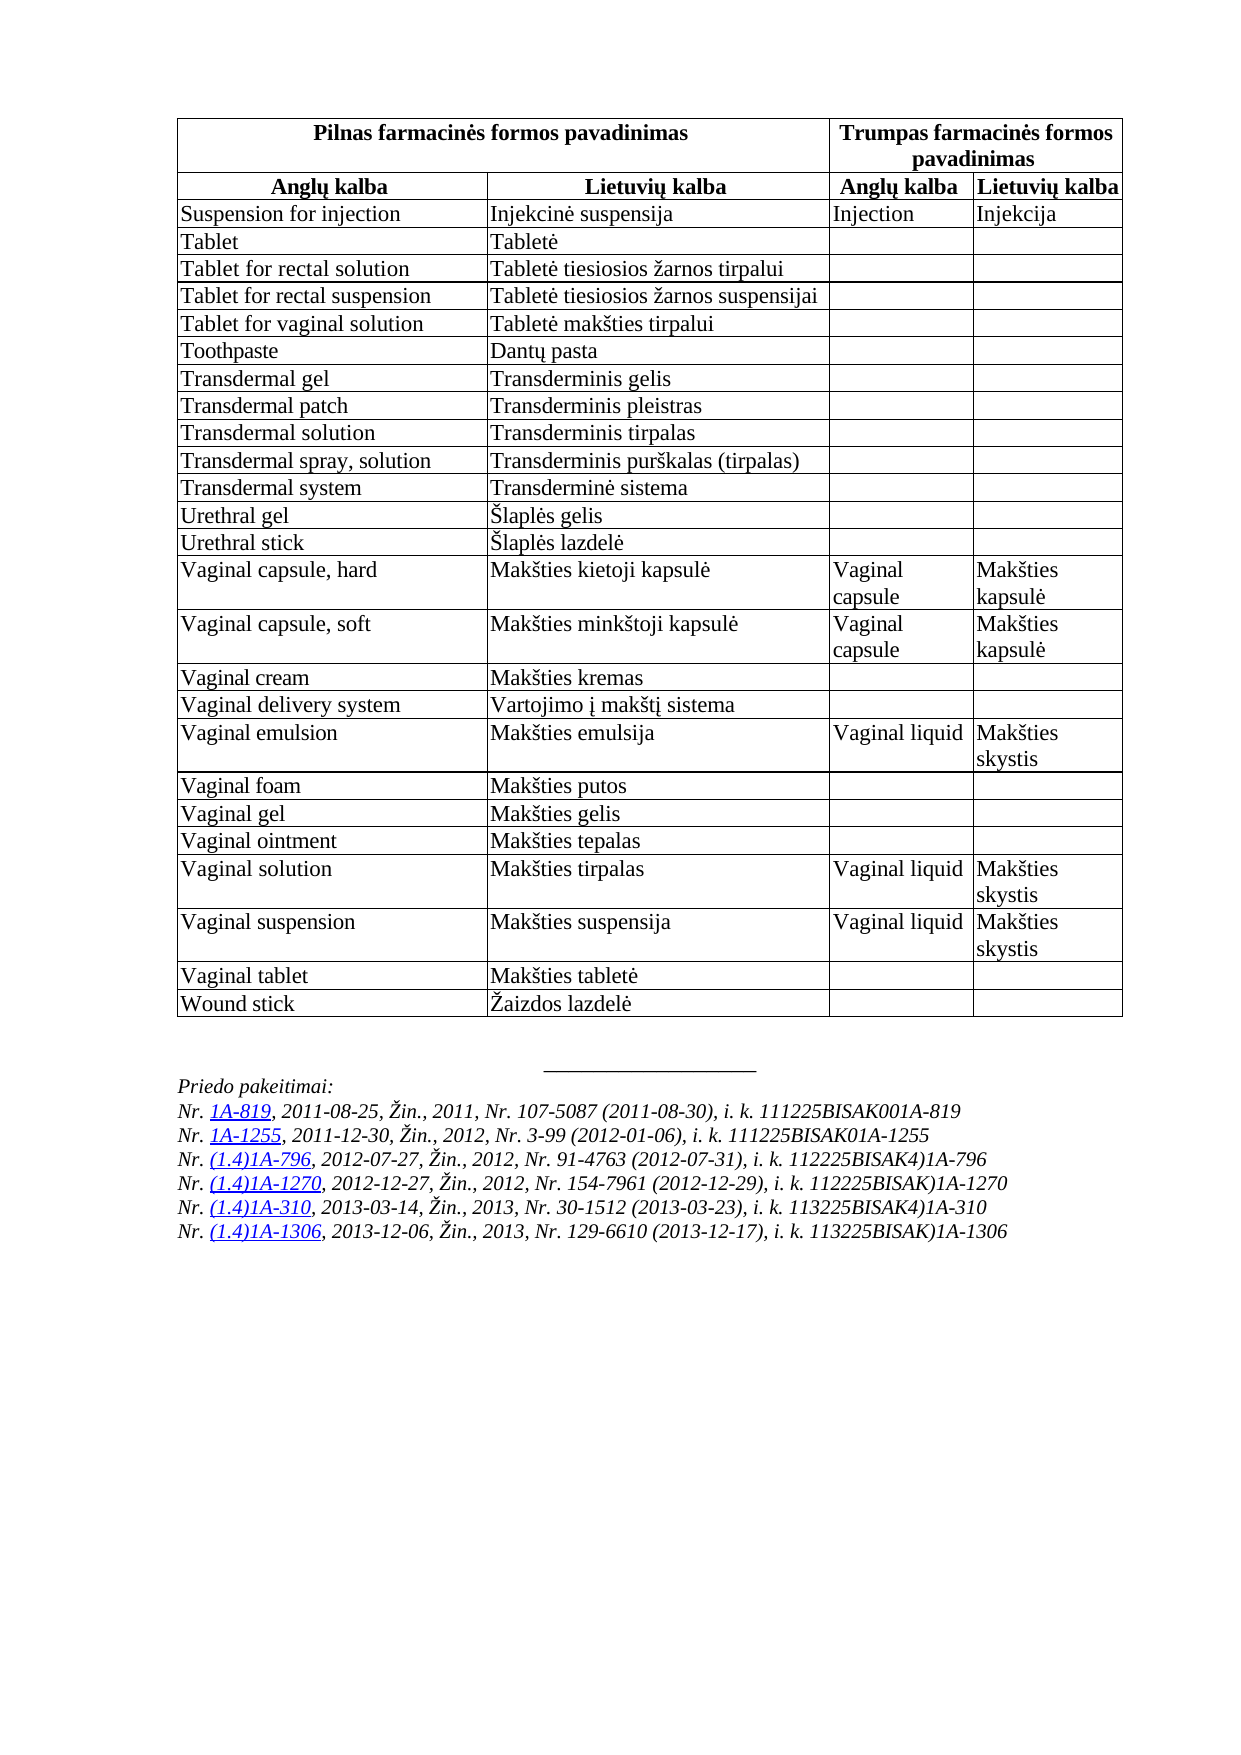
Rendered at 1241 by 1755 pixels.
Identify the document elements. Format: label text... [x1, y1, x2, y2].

table_cell [830, 990, 973, 1016]
table_cell Toothpaste [178, 337, 487, 364]
table_cell [830, 800, 973, 826]
table_cell Makšties minkštoji kapsulė [488, 610, 829, 663]
table_cell [830, 827, 973, 854]
table_cell Vaginal capsule, soft [178, 610, 487, 663]
table_cell [830, 228, 973, 254]
table_cell Suspension for injection [178, 200, 487, 227]
table_cell [974, 773, 1122, 799]
table_cell [830, 447, 973, 473]
table_cell [974, 474, 1122, 501]
table_cell [830, 962, 973, 988]
table_cell [974, 447, 1122, 473]
table_cell Makšties tabletė [488, 962, 829, 988]
table_cell [830, 310, 973, 336]
table_cell Makšties kapsulė [974, 556, 1122, 609]
table_cell Injection [830, 200, 973, 227]
table_cell Tablet [178, 228, 487, 254]
table_cell Vaginal solution [178, 855, 487, 907]
text Nr. 1A-1255, 2011-12-30, Žin., 2012, Nr. 3-99 (2012-01-06), i. k. 111225BISAK01A-1255 [177, 1123, 1122, 1147]
table_header Pilnas farmacinės formos pavadinimas [178, 119, 829, 172]
table_cell Wound stick [178, 990, 487, 1016]
table_cell [830, 283, 973, 309]
table_cell Vaginal liquid [830, 909, 973, 961]
table_cell Transderminis pleistras [488, 392, 829, 418]
table_cell [830, 773, 973, 799]
table_cell Tabletė tiesiosios žarnos tirpalui [488, 255, 829, 281]
table_cell Tablet for vaginal solution [178, 310, 487, 336]
table_cell [830, 474, 973, 501]
table_cell Transdermal spray, solution [178, 447, 487, 473]
table_cell [974, 664, 1122, 690]
table_cell [974, 392, 1122, 418]
table_cell [830, 502, 973, 528]
table_cell [830, 664, 973, 690]
table_cell Vaginal ointment [178, 827, 487, 854]
table_cell Transdermal patch [178, 392, 487, 418]
table_cell Makšties tepalas [488, 827, 829, 854]
table_cell Makšties skystis [974, 909, 1122, 961]
text Priedo pakeitimai: [177, 1074, 1122, 1098]
table_cell Urethral stick [178, 529, 487, 555]
text Nr. 1A-819, 2011-08-25, Žin., 2011, Nr. 107-5087 (2011-08-30), i. k. 111225BISAK001A-819 [177, 1098, 1122, 1123]
text _________________ [177, 1046, 1122, 1074]
table_cell Transderminis tirpalas [488, 420, 829, 446]
table_cell Lietuvių kalba [974, 173, 1122, 199]
table_cell Vaginal capsule [830, 610, 973, 663]
table_cell Transderminė sistema [488, 474, 829, 501]
table_cell [974, 337, 1122, 364]
table_cell Vaginal delivery system [178, 691, 487, 718]
table_cell Transdermal gel [178, 365, 487, 391]
table_cell Makšties putos [488, 773, 829, 799]
table_cell [830, 420, 973, 446]
table_cell Makšties skystis [974, 719, 1122, 771]
table_cell [830, 365, 973, 391]
table_cell Žaizdos lazdelė [488, 990, 829, 1016]
table_cell [830, 392, 973, 418]
table_cell [830, 337, 973, 364]
table_cell [830, 691, 973, 718]
table_cell Tabletė [488, 228, 829, 254]
table_cell Makšties tirpalas [488, 855, 829, 907]
table_cell [974, 310, 1122, 336]
table_cell Vaginal tablet [178, 962, 487, 988]
table_cell Makšties gelis [488, 800, 829, 826]
text Nr. (1.4)1A-1306, 2013-12-06, Žin., 2013, Nr. 129-6610 (2013-12-17), i. k. 113225BISAK)1A-1306 [177, 1219, 1122, 1243]
table_cell Transdermal solution [178, 420, 487, 446]
table_cell [974, 800, 1122, 826]
table_cell Vaginal liquid [830, 855, 973, 907]
table_cell Dantų pasta [488, 337, 829, 364]
table_cell [974, 827, 1122, 854]
table_cell Vartojimo į makštį sistema [488, 691, 829, 718]
table_cell Šlaplės lazdelė [488, 529, 829, 555]
table_cell [974, 365, 1122, 391]
table_cell Vaginal cream [178, 664, 487, 690]
text Nr. (1.4)1A-796, 2012-07-27, Žin., 2012, Nr. 91-4763 (2012-07-31), i. k. 112225BISAK4)1A-796 [177, 1147, 1122, 1171]
table_cell Vaginal liquid [830, 719, 973, 771]
table_cell Transdermal system [178, 474, 487, 501]
table_cell [830, 529, 973, 555]
table_cell Tabletė tiesiosios žarnos suspensijai [488, 283, 829, 309]
table_cell Vaginal capsule, hard [178, 556, 487, 609]
table_cell Lietuvių kalba [488, 173, 829, 199]
table_cell Tablet for rectal solution [178, 255, 487, 281]
table_cell Anglų kalba [830, 173, 973, 199]
table_cell [974, 420, 1122, 446]
table_cell Transderminis purškalas (tirpalas) [488, 447, 829, 473]
table_cell [974, 962, 1122, 988]
table_cell Makšties suspensija [488, 909, 829, 961]
table_cell Injekcinė suspensija [488, 200, 829, 227]
table_cell Vaginal emulsion [178, 719, 487, 771]
table_cell Transderminis gelis [488, 365, 829, 391]
table_cell [974, 228, 1122, 254]
table_cell [974, 529, 1122, 555]
table_cell Makšties kapsulė [974, 610, 1122, 663]
table_cell Vaginal suspension [178, 909, 487, 961]
table_cell Vaginal gel [178, 800, 487, 826]
table_cell Anglų kalba [178, 173, 487, 199]
text Nr. (1.4)1A-1270, 2012-12-27, Žin., 2012, Nr. 154-7961 (2012-12-29), i. k. 112225BISAK)1A-1270 [177, 1171, 1122, 1195]
table_cell [974, 502, 1122, 528]
table_cell [974, 691, 1122, 718]
table_cell Makšties kremas [488, 664, 829, 690]
table_cell Makšties skystis [974, 855, 1122, 907]
table_cell Makšties emulsija [488, 719, 829, 771]
table_cell Tablet for rectal suspension [178, 283, 487, 309]
table_cell Injekcija [974, 200, 1122, 227]
table_header Trumpas farmacinės formos pavadinimas [830, 119, 1122, 172]
table_cell [974, 990, 1122, 1016]
table_cell [830, 255, 973, 281]
table_cell Urethral gel [178, 502, 487, 528]
text Nr. (1.4)1A-310, 2013-03-14, Žin., 2013, Nr. 30-1512 (2013-03-23), i. k. 113225BISAK4)1A-310 [177, 1195, 1122, 1219]
table_cell Vaginal capsule [830, 556, 973, 609]
table_cell Makšties kietoji kapsulė [488, 556, 829, 609]
table_cell [974, 255, 1122, 281]
table_cell Vaginal foam [178, 773, 487, 799]
table_cell [974, 283, 1122, 309]
table_cell Šlaplės gelis [488, 502, 829, 528]
table_cell Tabletė makšties tirpalui [488, 310, 829, 336]
